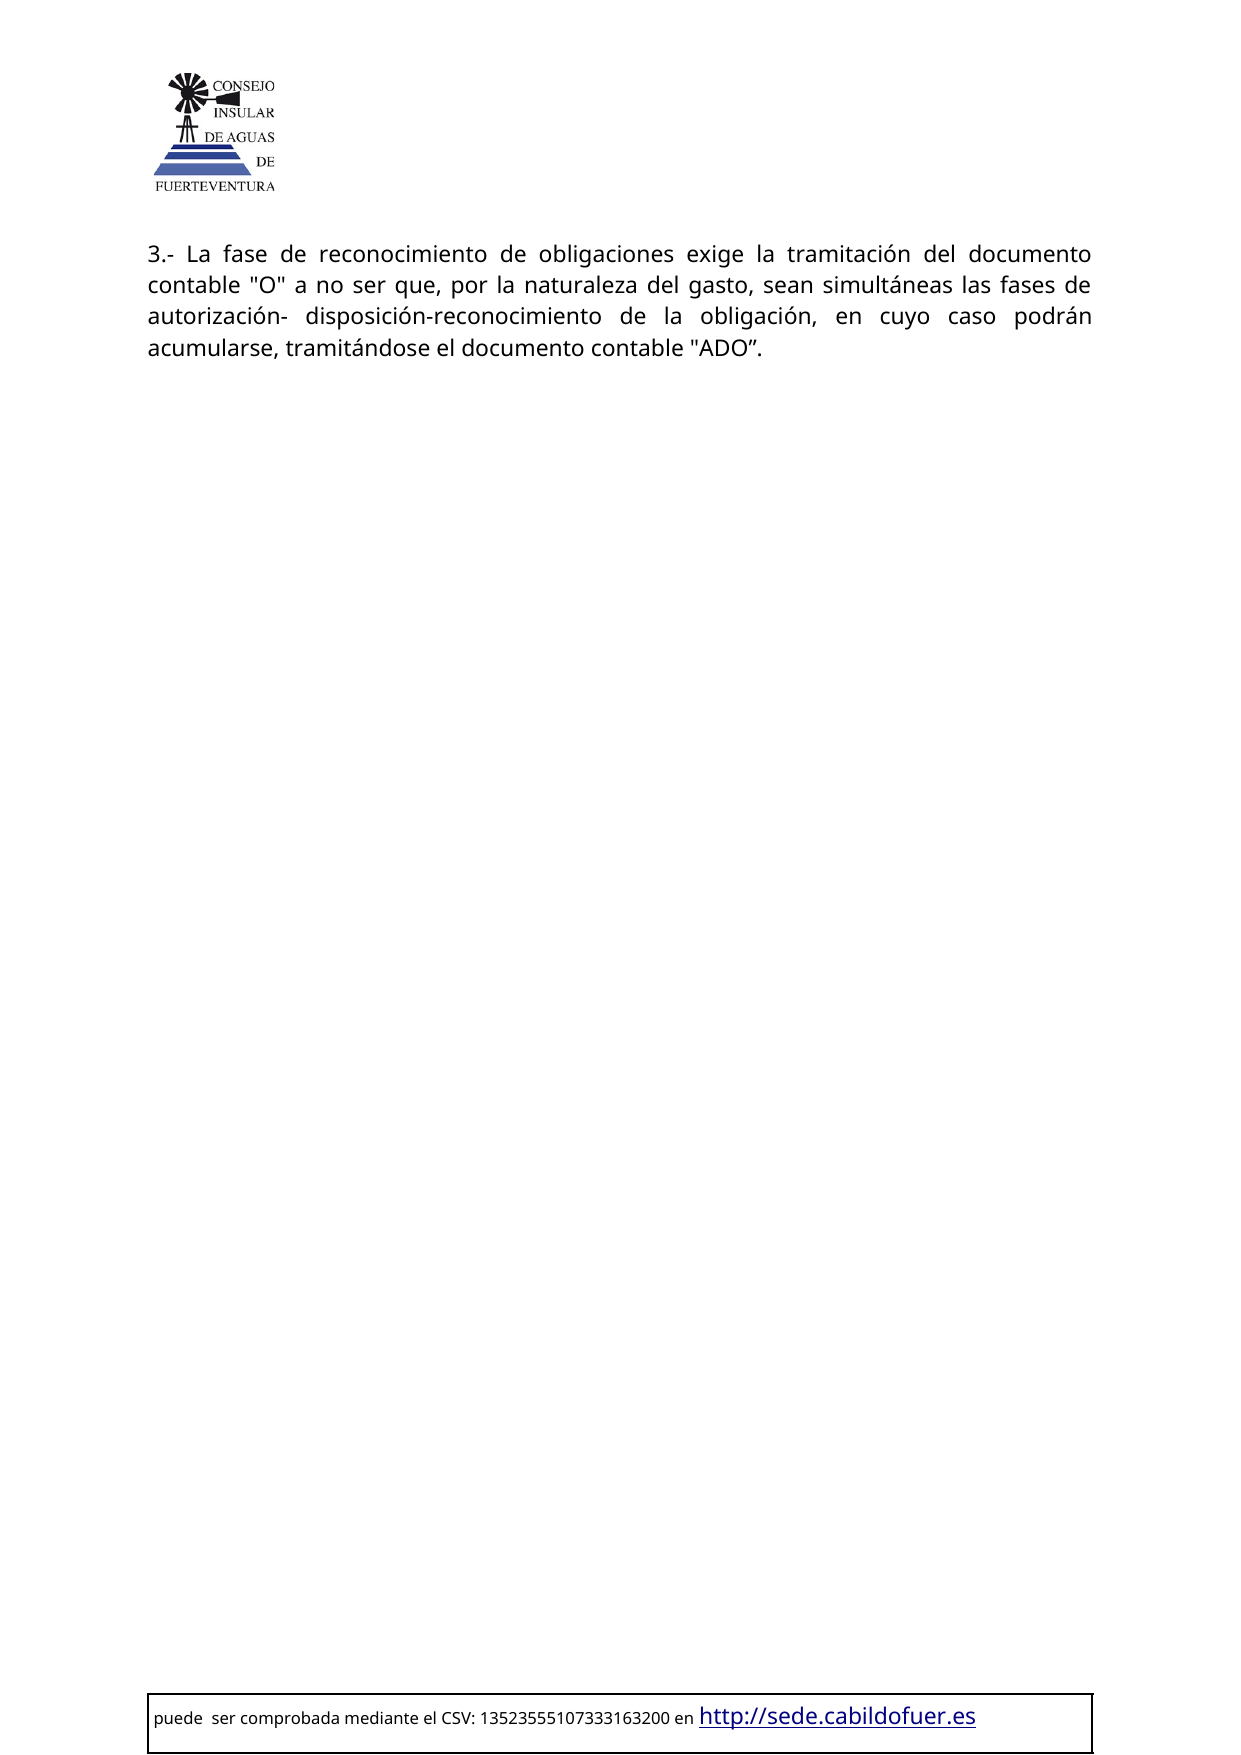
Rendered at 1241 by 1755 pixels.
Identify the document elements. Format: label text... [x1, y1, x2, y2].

text 3.- La fase de reconocimiento de obligaciones exige la tramitación del documento contable "O" a no ser que, por la naturaleza del gasto, sean simultáneas las fases de autorización- disposición-reconocimiento de la obligación, en cuyo caso podrán acumularse, tramitándose el documento contable "ADO”. [147, 238, 1093, 363]
